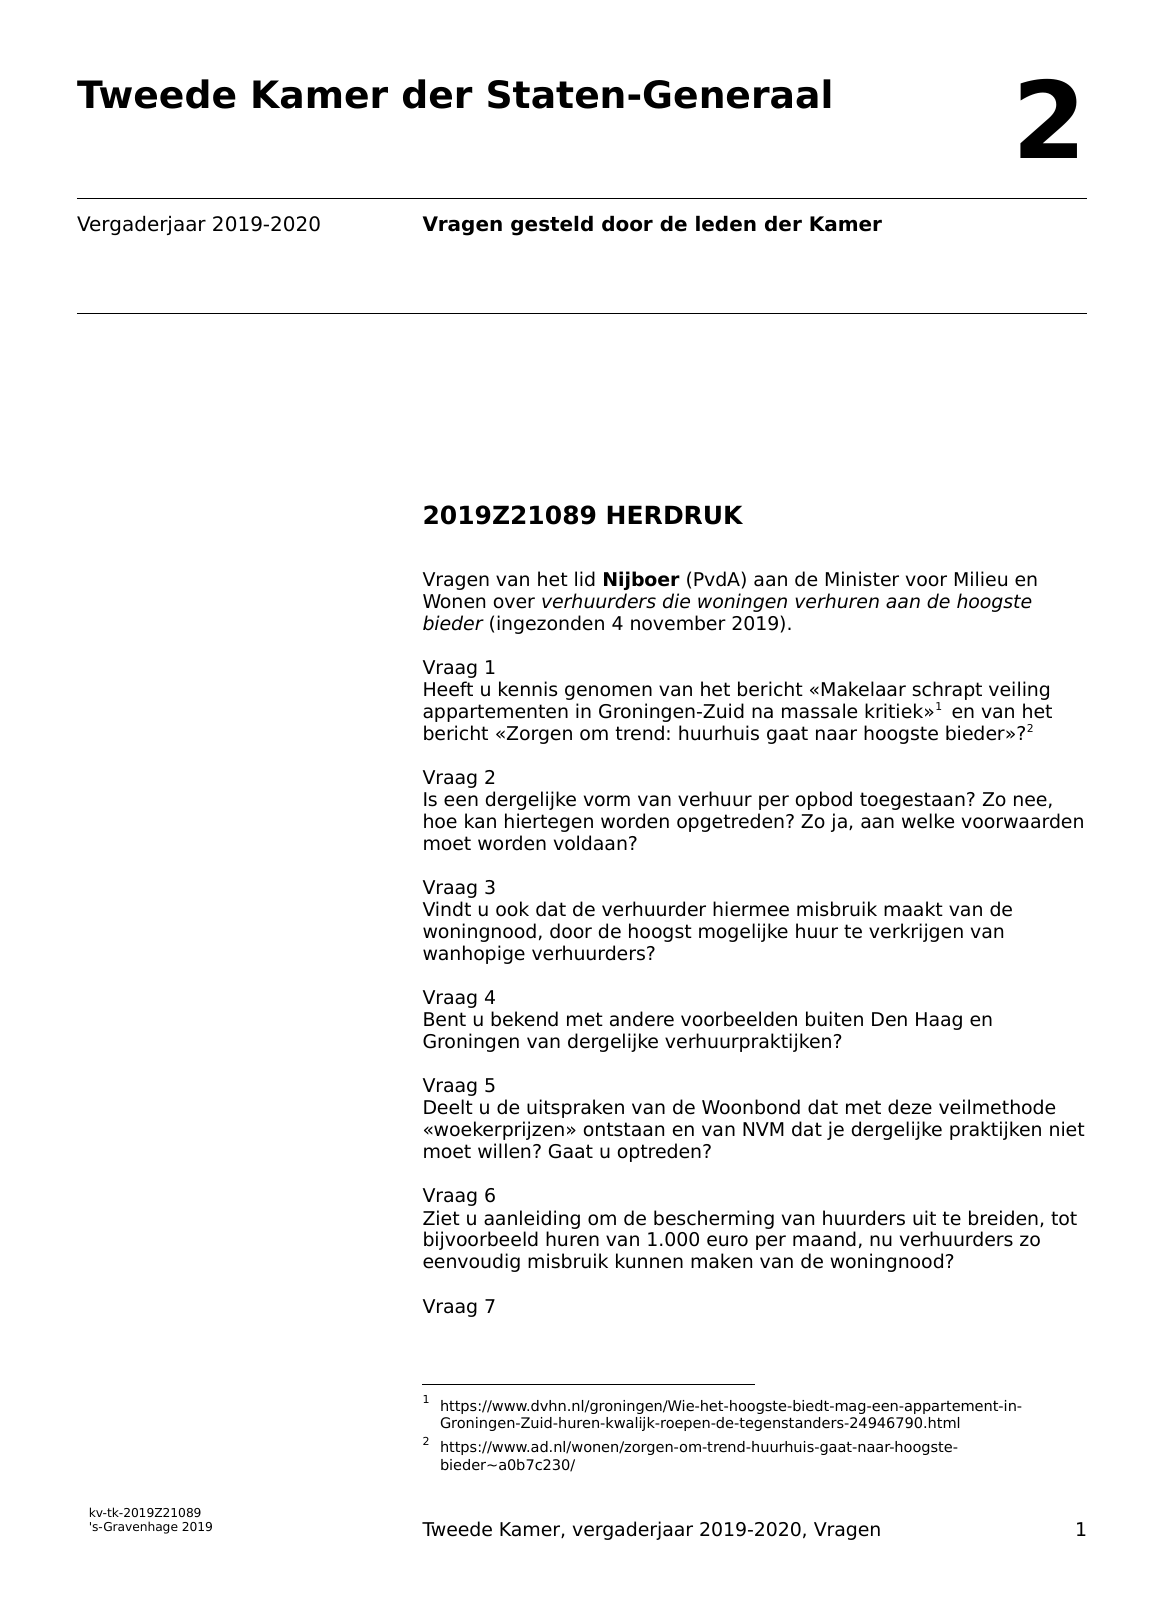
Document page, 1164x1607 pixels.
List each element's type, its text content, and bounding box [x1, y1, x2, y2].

text https://www.dvhn.nl/groningen/Wie-het-hoogste-biedt-mag-een-appartement-in-Groningen-Zuid-huren-kwalijk-roepen-de-tegenstanders-24946790.html [422, 1393, 1087, 1432]
text Vraag 7 [422, 1296, 1087, 1317]
text Heeft u kennis genomen van het bericht «Makelaar schrapt veiling appartementen in Groningen-Zuid na massale kritiek» en van het bericht «Zorgen om trend: huurhuis gaat naar hoogste bieder»? [422, 679, 1087, 745]
text Vragen van het lid Nijboer (PvdA) aan de Minister voor Milieu en Wonen over verhuurders die woningen verhuren aan de hoogste bieder (ingezonden 4 november 2019). [422, 569, 1087, 635]
text Vraag 3 [422, 877, 1087, 899]
text Is een dergelijke vorm van verhuur per opbod toegestaan? Zo nee, hoe kan hiertegen worden opgetreden? Zo ja, aan welke voorwaarden moet worden voldaan? [422, 789, 1087, 855]
text Bent u bekend met andere voorbeelden buiten Den Haag en Groningen van dergelijke verhuurpraktijken? [422, 1009, 1087, 1053]
text Vindt u ook dat de verhuurder hiermee misbruik maakt van de woningnood, door de hoogst mogelijke huur te verkrijgen van wanhopige verhuurders? [422, 899, 1087, 965]
text kv-tk-2019Z21089 [88, 1506, 323, 1520]
text Deelt u de uitspraken van de Woonbond dat met deze veilmethode «woekerprijzen» ontstaan en van NVM dat je dergelijke praktijken niet moet willen? Gaat u optreden? [422, 1097, 1087, 1163]
text 's-Gravenhage 2019 [88, 1520, 323, 1534]
text Vraag 5 [422, 1075, 1087, 1097]
table_cell Vergaderjaar 2019-2020 [77, 199, 422, 313]
text https://www.ad.nl/wonen/zorgen-om-trend-huurhuis-gaat-naar-hoogste-bieder~a0b7c230/ [422, 1435, 1087, 1474]
text Vraag 2 [422, 767, 1087, 789]
text Vraag 4 [422, 987, 1087, 1009]
text Vraag 1 [422, 657, 1087, 679]
text Ziet u aanleiding om de bescherming van huurders uit te breiden, tot bijvoorbeeld huren van 1.000 euro per maand, nu verhuurders zo eenvoudig misbruik kunnen maken van de woningnood? [422, 1207, 1087, 1273]
table_header 2 [886, 59, 1087, 198]
table_cell Vragen gesteld door de leden der Kamer [422, 199, 1087, 313]
text Vraag 6 [422, 1185, 1087, 1207]
text 2019Z21089 HERDRUK [422, 501, 1087, 531]
table_header Tweede Kamer der Staten-Generaal [77, 59, 886, 198]
